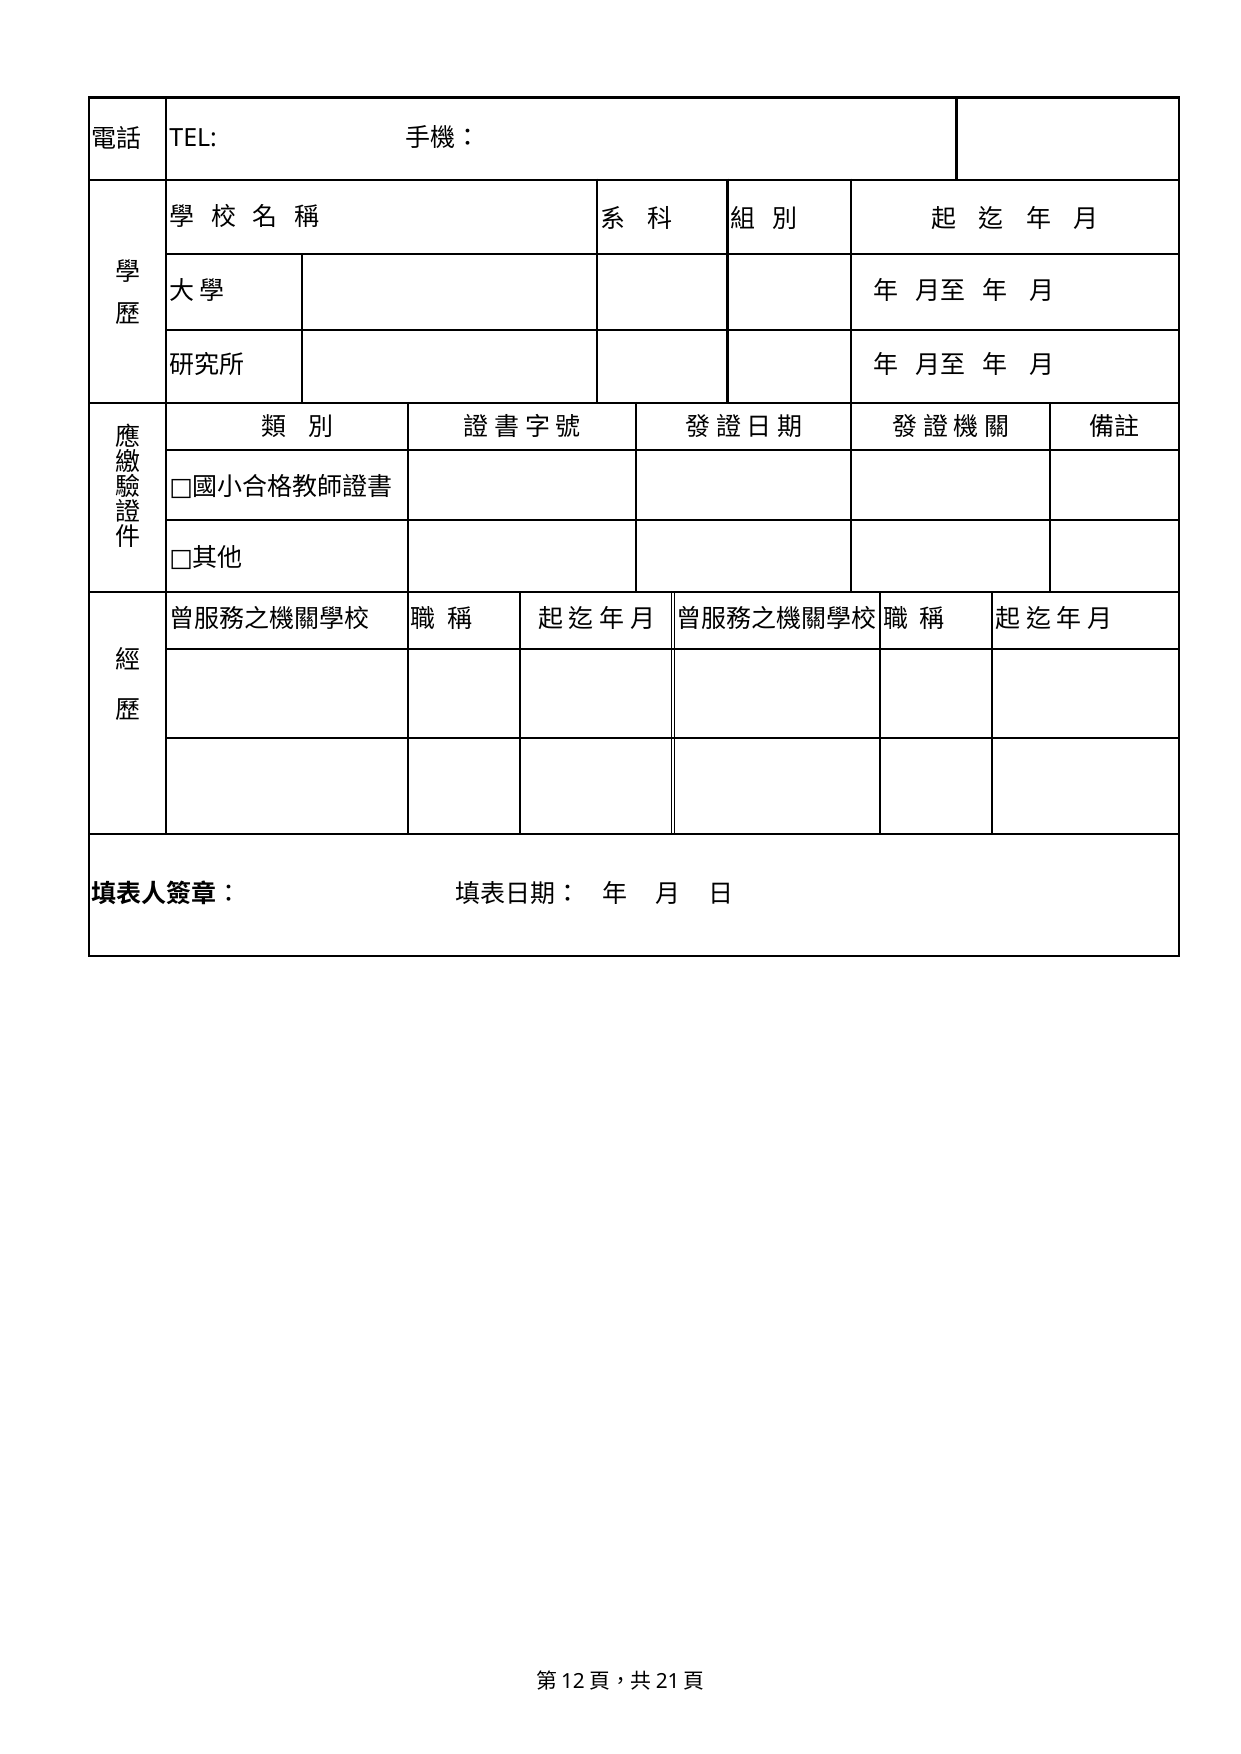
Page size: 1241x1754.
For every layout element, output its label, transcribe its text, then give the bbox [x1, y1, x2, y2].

table_cell 研究所 [167, 331, 301, 402]
table_cell [167, 739, 407, 833]
table_cell 組 別 [729, 181, 850, 253]
table_cell 曾服務之機關學校 [167, 593, 407, 648]
table_cell 年 月至 年 月 [852, 255, 1178, 329]
table_cell [675, 650, 879, 737]
table_cell [729, 255, 850, 329]
table_cell 發 證 機 關 [852, 404, 1049, 449]
table_cell [1172, 957, 1179, 1073]
table_cell 發 證 日 期 [637, 404, 850, 449]
table_cell [729, 331, 850, 402]
table_cell [993, 739, 1178, 833]
table_cell 學 歷 [90, 181, 165, 402]
table_cell [1050, 957, 1163, 1073]
table_cell □其他 [167, 521, 407, 591]
table_cell [637, 451, 850, 519]
table_cell 曾服務之機關學校 [675, 593, 879, 648]
table_cell [675, 739, 879, 833]
table_cell 職 稱 [881, 593, 991, 648]
table_cell 填表人簽章： 填表日期： 年 月 日 [90, 835, 1178, 955]
table_cell [303, 331, 596, 402]
table_cell 大 學 [167, 255, 301, 329]
table_cell 類 別 [167, 404, 407, 449]
table_cell [409, 451, 597, 519]
table_cell 起 迄 年 月 [521, 593, 671, 648]
table_cell 電話 [90, 99, 165, 178]
table_cell [521, 739, 671, 833]
table_cell 應繳驗證件 [90, 404, 165, 591]
table_header [958, 99, 1178, 178]
table_cell 證 書 字 號 [409, 404, 635, 449]
table_cell [881, 739, 991, 833]
table_cell [1164, 957, 1172, 1073]
table_cell 經 歷 [90, 593, 165, 833]
table_cell [89, 957, 116, 1073]
table_cell [409, 521, 597, 591]
table_cell [852, 521, 1049, 591]
table_cell 職 稱 [409, 593, 519, 648]
table_cell [303, 255, 596, 329]
table_cell 學 校 名 稱 [167, 181, 596, 253]
table_cell [598, 255, 726, 329]
table_cell [597, 521, 635, 591]
table_cell [409, 739, 519, 833]
table_cell □國小合格教師證書 [167, 451, 407, 519]
table_cell 備註 [1051, 404, 1178, 449]
table_cell 起 迄 年 月 [993, 593, 1178, 648]
table_cell [167, 650, 407, 737]
table_cell [116, 957, 1050, 1073]
table_cell [598, 331, 726, 402]
table_cell [852, 451, 1049, 519]
table_cell 系 科 [598, 181, 726, 253]
table_cell [597, 451, 635, 519]
table_cell [1051, 521, 1178, 591]
table_cell [521, 650, 671, 737]
table_cell [409, 650, 519, 737]
table_cell 起 迄 年 月 [852, 181, 1178, 253]
table_cell [993, 650, 1178, 737]
table_cell 年 月至 年 月 [852, 331, 1178, 402]
table_cell TEL: 手機： [167, 99, 955, 178]
table_cell [637, 521, 850, 591]
table_cell [881, 650, 991, 737]
table_cell [1051, 451, 1178, 519]
